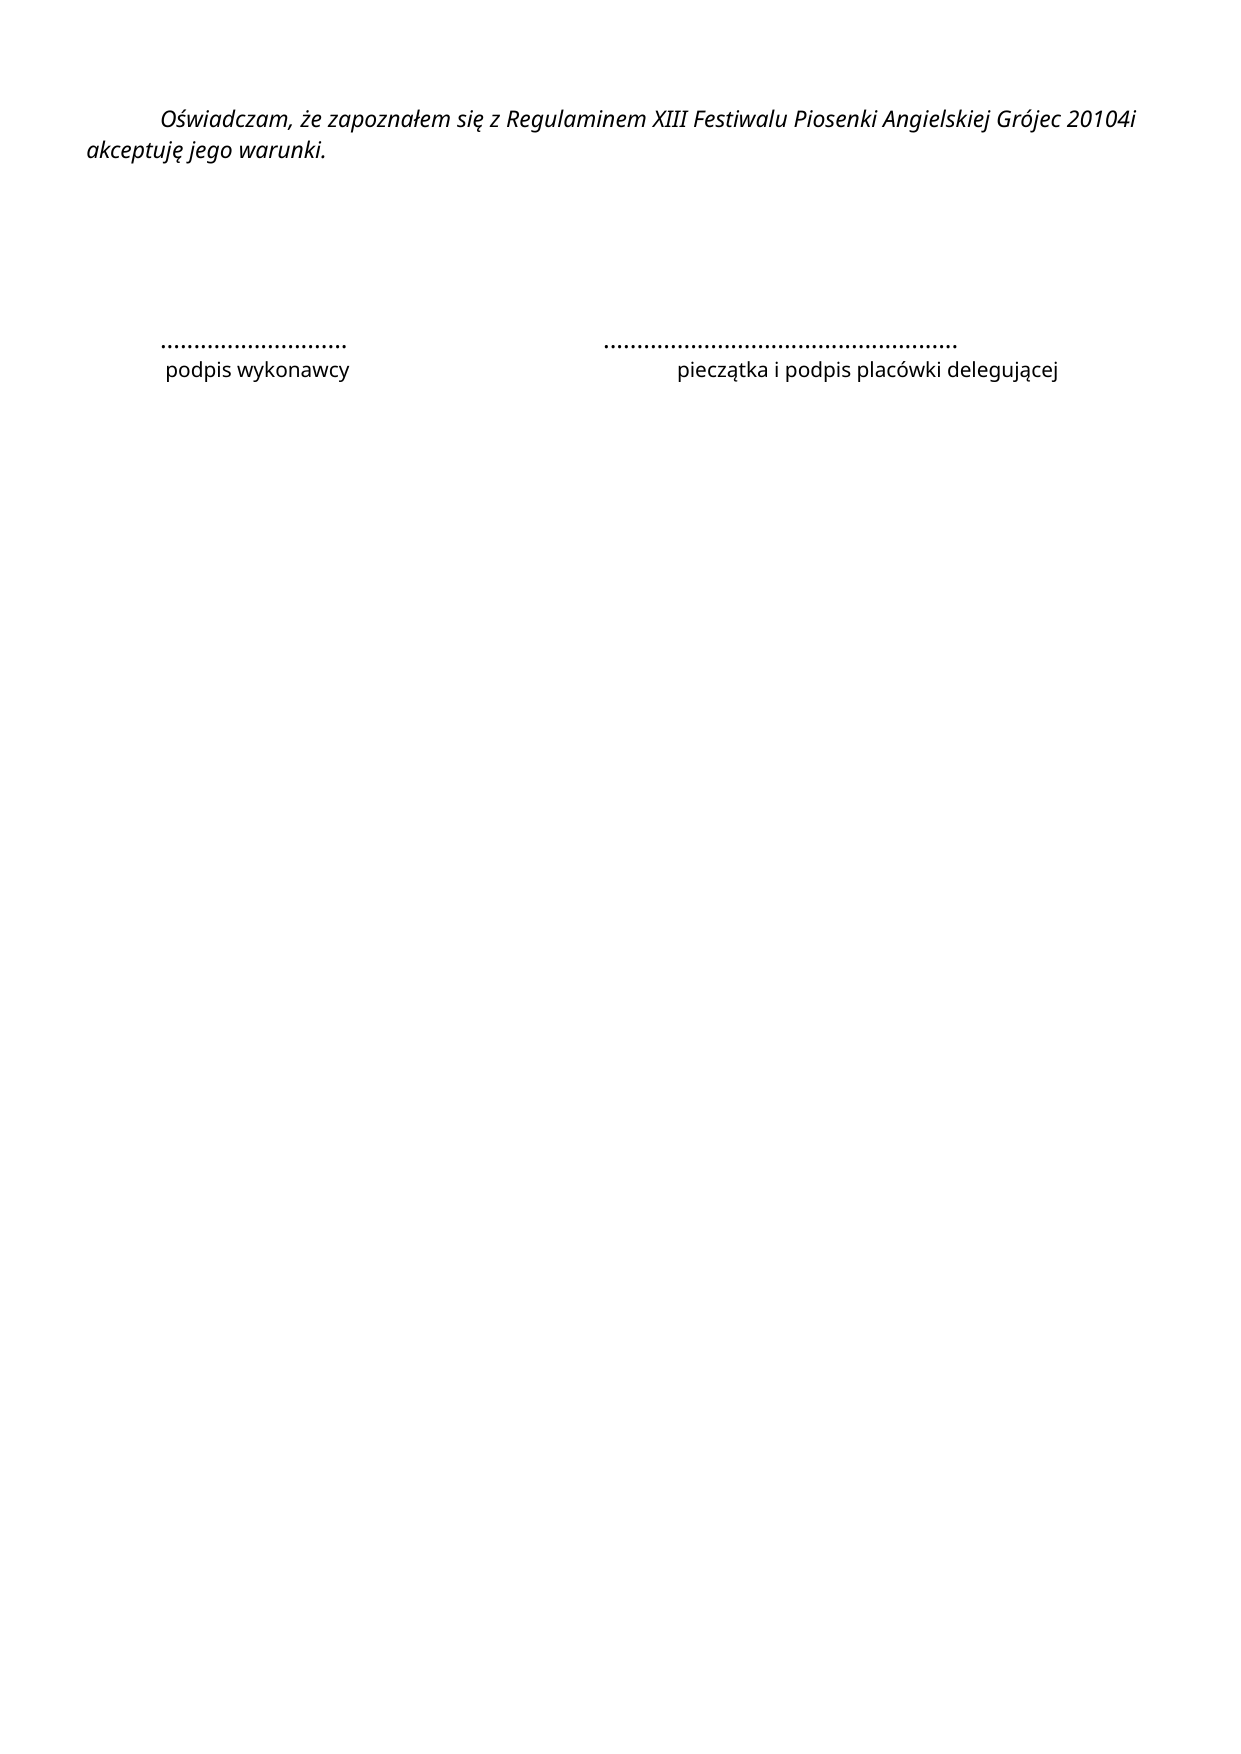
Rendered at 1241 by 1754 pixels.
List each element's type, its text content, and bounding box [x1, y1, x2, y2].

text podpis wykonawcy pieczątka i podpis placówki delegującej [86, 355, 1159, 384]
text ............................ ..................................................... [86, 321, 1159, 355]
text Oświadczam, że zapoznałem się z Regulaminem XIII Festiwalu Piosenki Angielskiej Grójec 20104i akceptuję jego warunki. [86, 102, 1159, 165]
